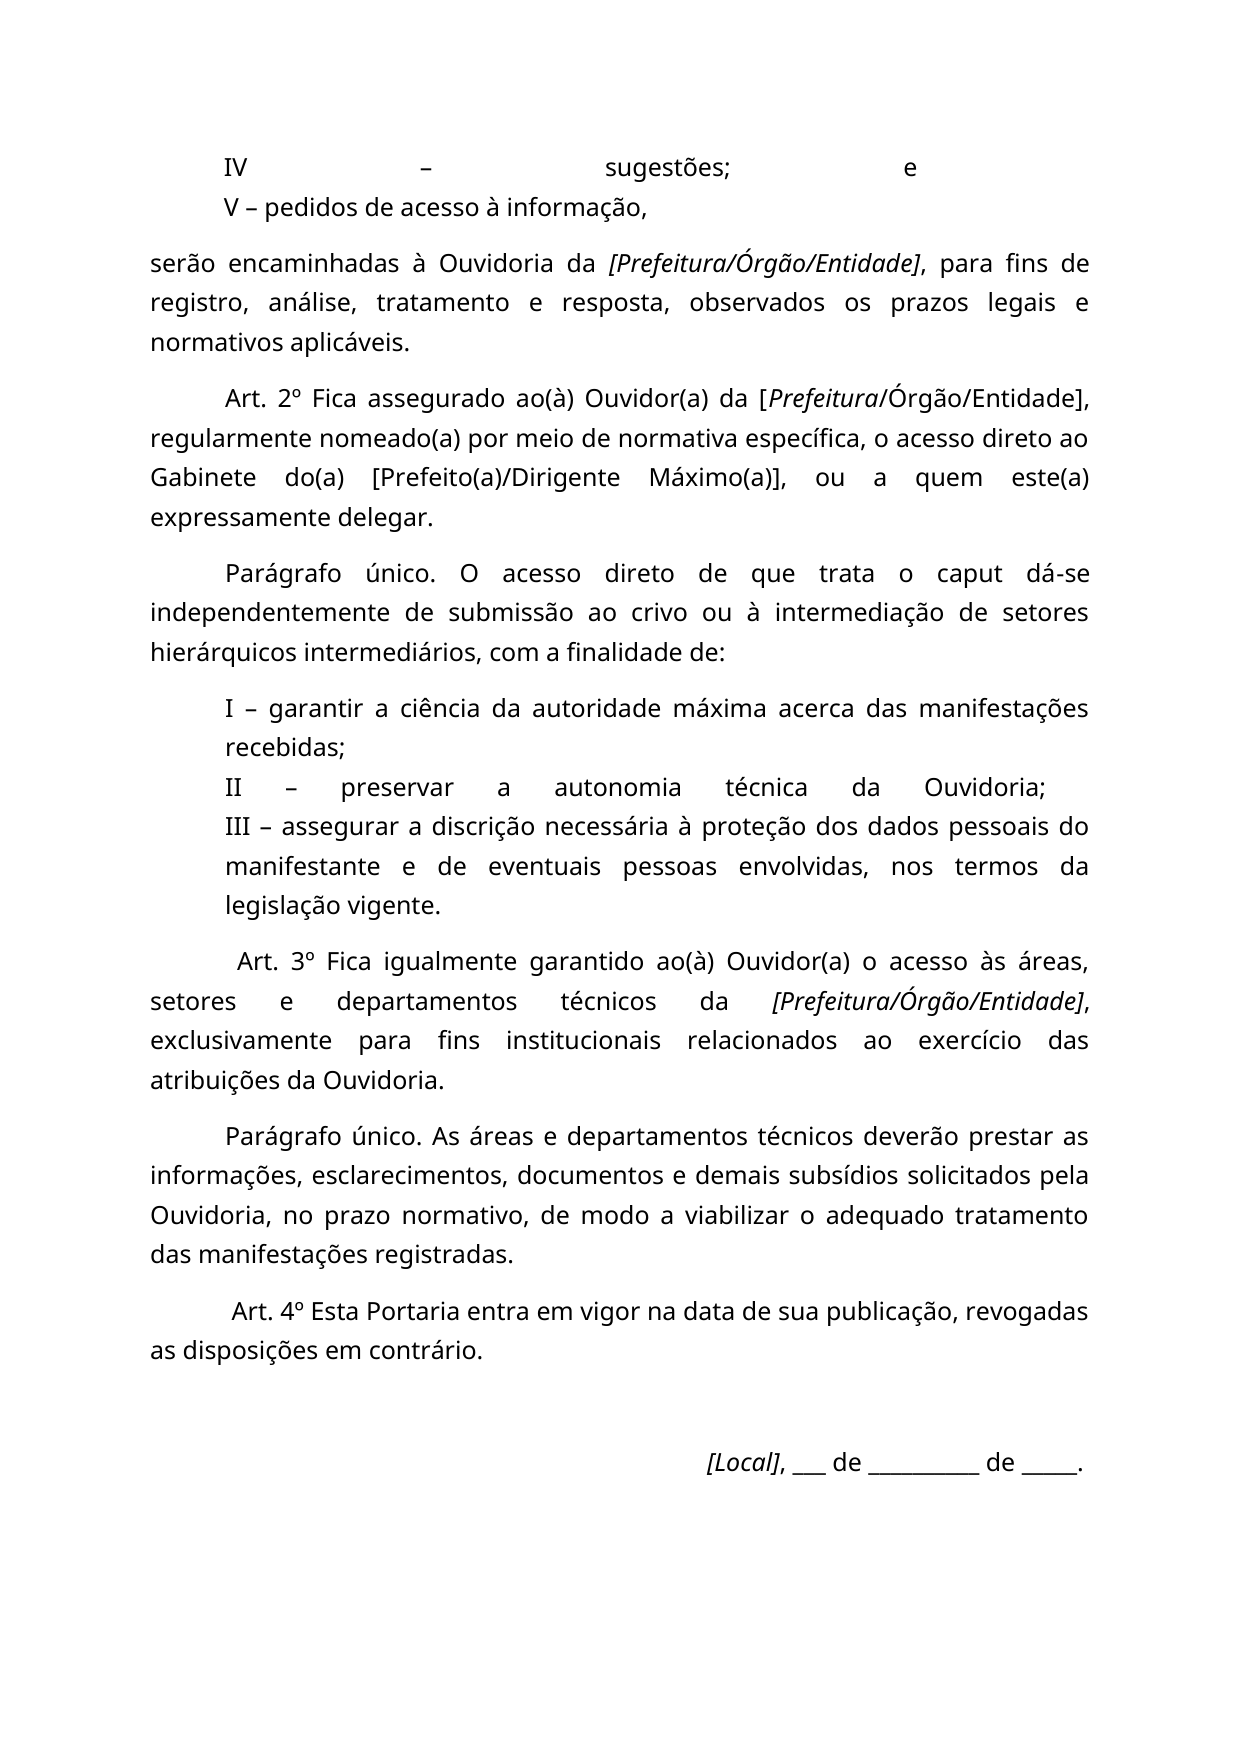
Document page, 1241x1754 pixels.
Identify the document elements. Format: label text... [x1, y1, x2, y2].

text I – garantir a ciência da autoridade máxima acerca das manifestações recebidas; II – preservar a autonomia técnica da Ouvidoria; III – assegurar a discrição necessária à proteção dos dados pessoais do manifestante e de eventuais pessoas envolvidas, nos termos da legislação vigente. [225, 690, 1090, 922]
text Art. 4º Esta Portaria entra em vigor na data de sua publicação, revogadas as disposições em contrário. [150, 1293, 1090, 1367]
text Parágrafo único. As áreas e departamentos técnicos deverão prestar as informações, esclarecimentos, documentos e demais subsídios solicitados pela Ouvidoria, no prazo normativo, de modo a viabilizar o adequado tratamento das manifestações registradas. [150, 1118, 1090, 1271]
text IV – sugestões; e V – pedidos de acesso à informação, [224, 150, 1090, 223]
text serão encaminhadas à Ouvidoria da [Prefeitura/Órgão/Entidade], para fins de registro, análise, tratamento e resposta, observados os prazos legais e normativos aplicáveis. [150, 246, 1090, 359]
text Art. 3º Fica igualmente garantido ao(à) Ouvidor(a) o acesso às áreas, setores e departamentos técnicos da [Prefeitura/Órgão/Entidade], exclusivamente para fins institucionais relacionados ao exercício das atribuições da Ouvidoria. [150, 944, 1090, 1096]
text [Local], ___ de __________ de _____. [150, 1445, 1090, 1479]
text Art. 2º Fica assegurado ao(à) Ouvidor(a) da [Prefeitura/Órgão/Entidade], regularmente nomeado(a) por meio de normativa específica, o acesso direto ao Gabinete do(a) [Prefeito(a)/Dirigente Máximo(a)], ou a quem este(a) expressamente delegar. [150, 381, 1090, 533]
text Parágrafo único. O acesso direto de que trata o caput dá‑se independentemente de submissão ao crivo ou à intermediação de setores hierárquicos intermediários, com a finalidade de: [150, 555, 1090, 668]
